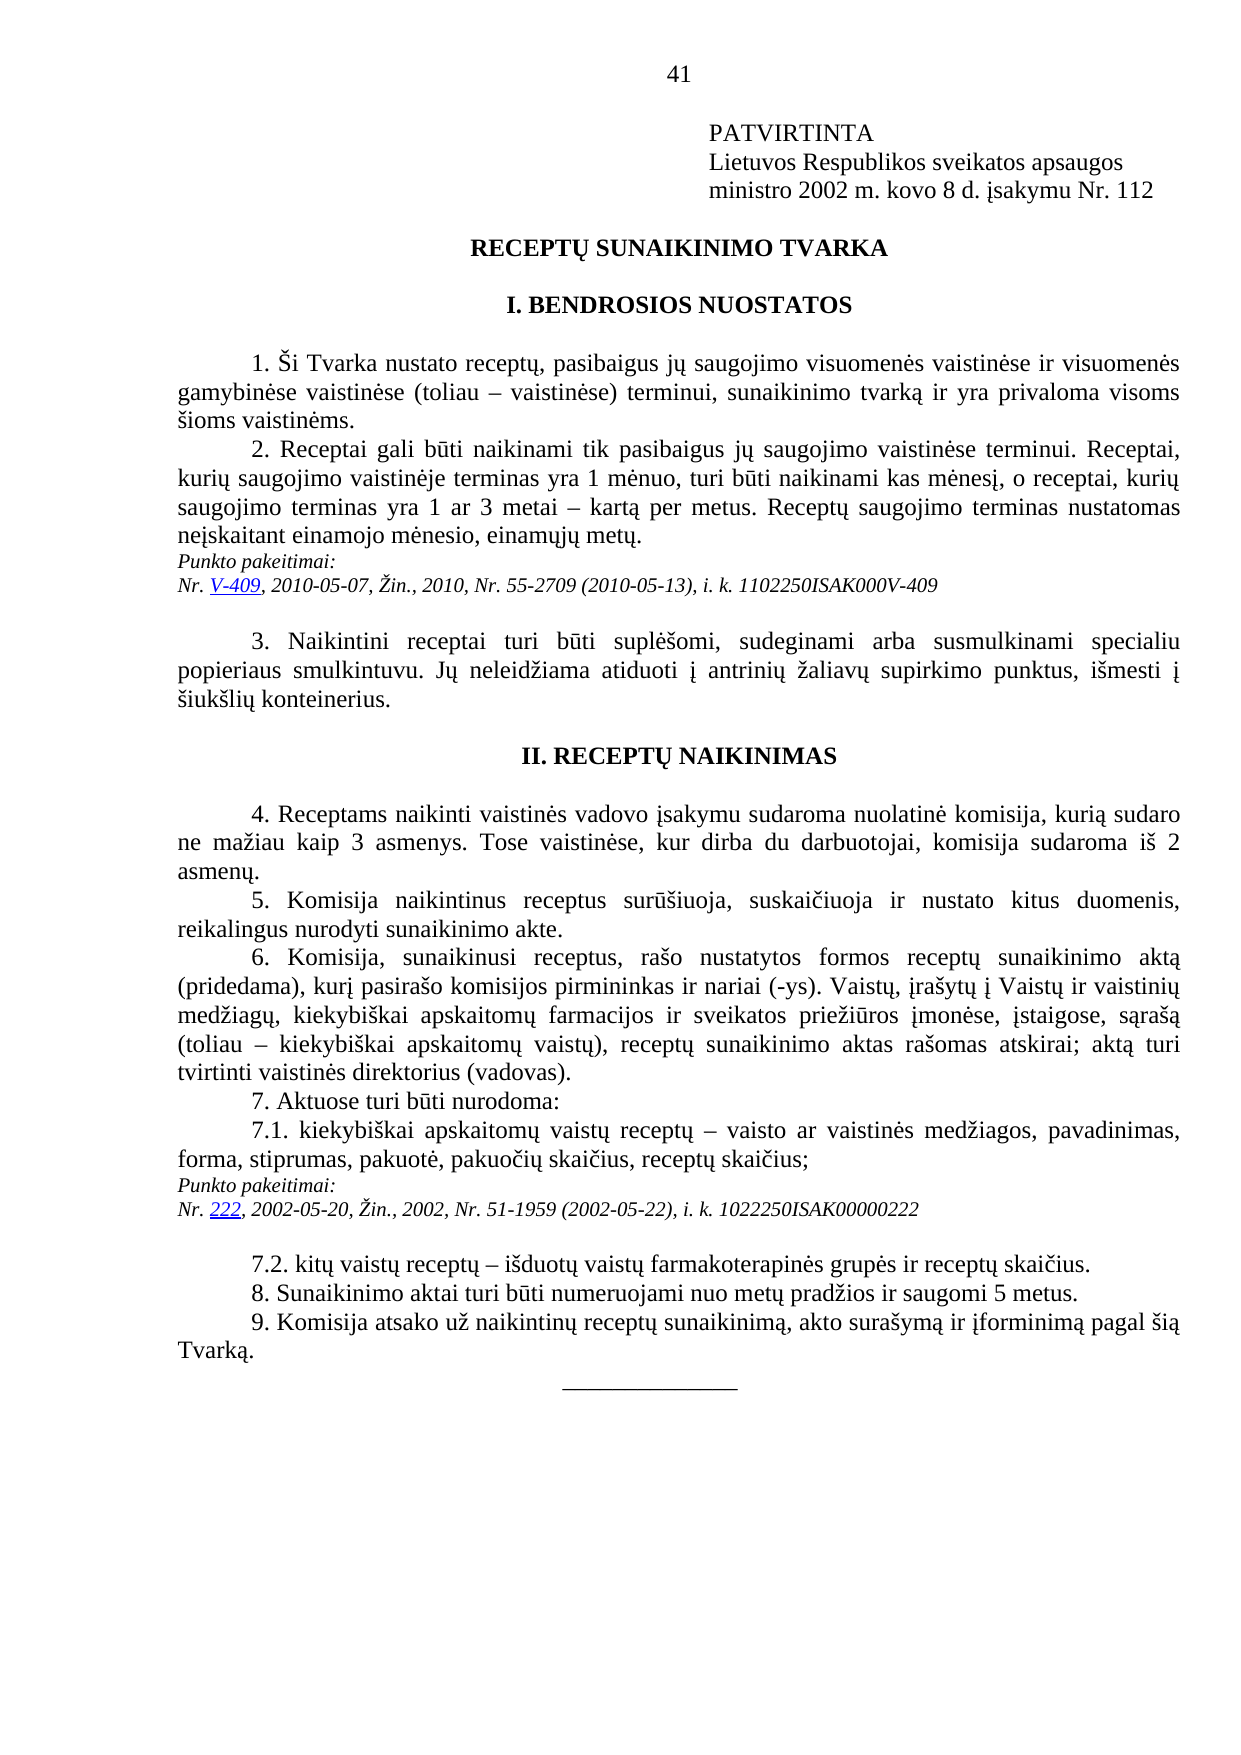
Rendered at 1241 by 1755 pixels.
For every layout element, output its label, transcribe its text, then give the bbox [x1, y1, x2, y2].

text I. BENDROSIOS NUOSTATOS [177, 291, 1181, 319]
text 5. Komisija naikintinus receptus surūšiuoja, suskaičiuoja ir nustato kitus duomenis, reikalingus nurodyti sunaikinimo akte. [177, 885, 1181, 942]
text 1. Ši Tvarka nustato receptų, pasibaigus jų saugojimo visuomenės vaistinėse ir visuomenės gamybinėse vaistinėse (toliau – vaistinėse) terminui, sunaikinimo tvarką ir yra privaloma visoms šioms vaistinėms. [177, 348, 1181, 434]
text 2. Receptai gali būti naikinami tik pasibaigus jų saugojimo vaistinėse terminui. Receptai, kurių saugojimo vaistinėje terminas yra 1 mėnuo, turi būti naikinami kas mėnesį, o receptai, kurių saugojimo terminas yra 1 ar 3 metai – kartą per metus. Receptų saugojimo terminas nustatomas neįskaitant einamojo mėnesio, einamųjų metų. [177, 434, 1181, 549]
text 7.2. kitų vaistų receptų – išduotų vaistų farmakoterapinės grupės ir receptų skaičius. [177, 1249, 1181, 1278]
text 9. Komisija atsako už naikintinų receptų sunaikinimą, akto surašymą ir įforminimą pagal šią Tvarką. [177, 1307, 1181, 1364]
text 8. Sunaikinimo aktai turi būti numeruojami nuo metų pradžios ir saugomi 5 metus. [177, 1278, 1181, 1307]
text Nr. 222, 2002-05-20, Žin., 2002, Nr. 51-1959 (2002-05-22), i. k. 1022250ISAK00000222 [177, 1197, 1181, 1221]
text 7.1. kiekybiškai apskaitomų vaistų receptų – vaisto ar vaistinės medžiagos, pavadinimas, forma, stiprumas, pakuotė, pakuočių skaičius, receptų skaičius; [177, 1115, 1181, 1172]
text Punkto pakeitimai: [177, 1172, 1181, 1197]
text ministro 2002 m. kovo 8 d. įsakymu Nr. 112 [177, 176, 1240, 204]
text Nr. V-409, 2010-05-07, Žin., 2010, Nr. 55-2709 (2010-05-13), i. k. 1102250ISAK000V-409 [177, 573, 1181, 597]
text ______________ [177, 1364, 1122, 1393]
text 7. Aktuose turi būti nurodoma: [177, 1086, 1181, 1115]
text Punkto pakeitimai: [177, 549, 1181, 573]
text 6. Komisija, sunaikinusi receptus, rašo nustatytos formos receptų sunaikinimo aktą (pridedama), kurį pasirašo komisijos pirmininkas ir nariai (-ys). Vaistų, įrašytų į Vaistų ir vaistinių medžiagų, kiekybiškai apskaitomų farmacijos ir sveikatos priežiūros įmonėse, įstaigose, sąrašą (toliau – kiekybiškai apskaitomų vaistų), receptų sunaikinimo aktas rašomas atskirai; aktą turi tvirtinti vaistinės direktorius (vadovas). [177, 942, 1181, 1086]
text 3. Naikintini receptai turi būti suplėšomi, sudeginami arba susmulkinami specialiu popieriaus smulkintuvu. Jų neleidžiama atiduoti į antrinių žaliavų supirkimo punktus, išmesti į šiukšlių konteinerius. [177, 626, 1181, 712]
text II. RECEPTŲ NAIKINIMAS [177, 741, 1181, 770]
text PATVIRTINTA [709, 118, 1240, 147]
text Lietuvos Respublikos sveikatos apsaugos [177, 147, 1240, 176]
text RECEPTŲ SUNAIKINIMO TVARKA [177, 233, 1181, 262]
text 4. Receptams naikinti vaistinės vadovo įsakymu sudaroma nuolatinė komisija, kurią sudaro ne mažiau kaip 3 asmenys. Tose vaistinėse, kur dirba du darbuotojai, komisija sudaroma iš 2 asmenų. [177, 799, 1181, 885]
